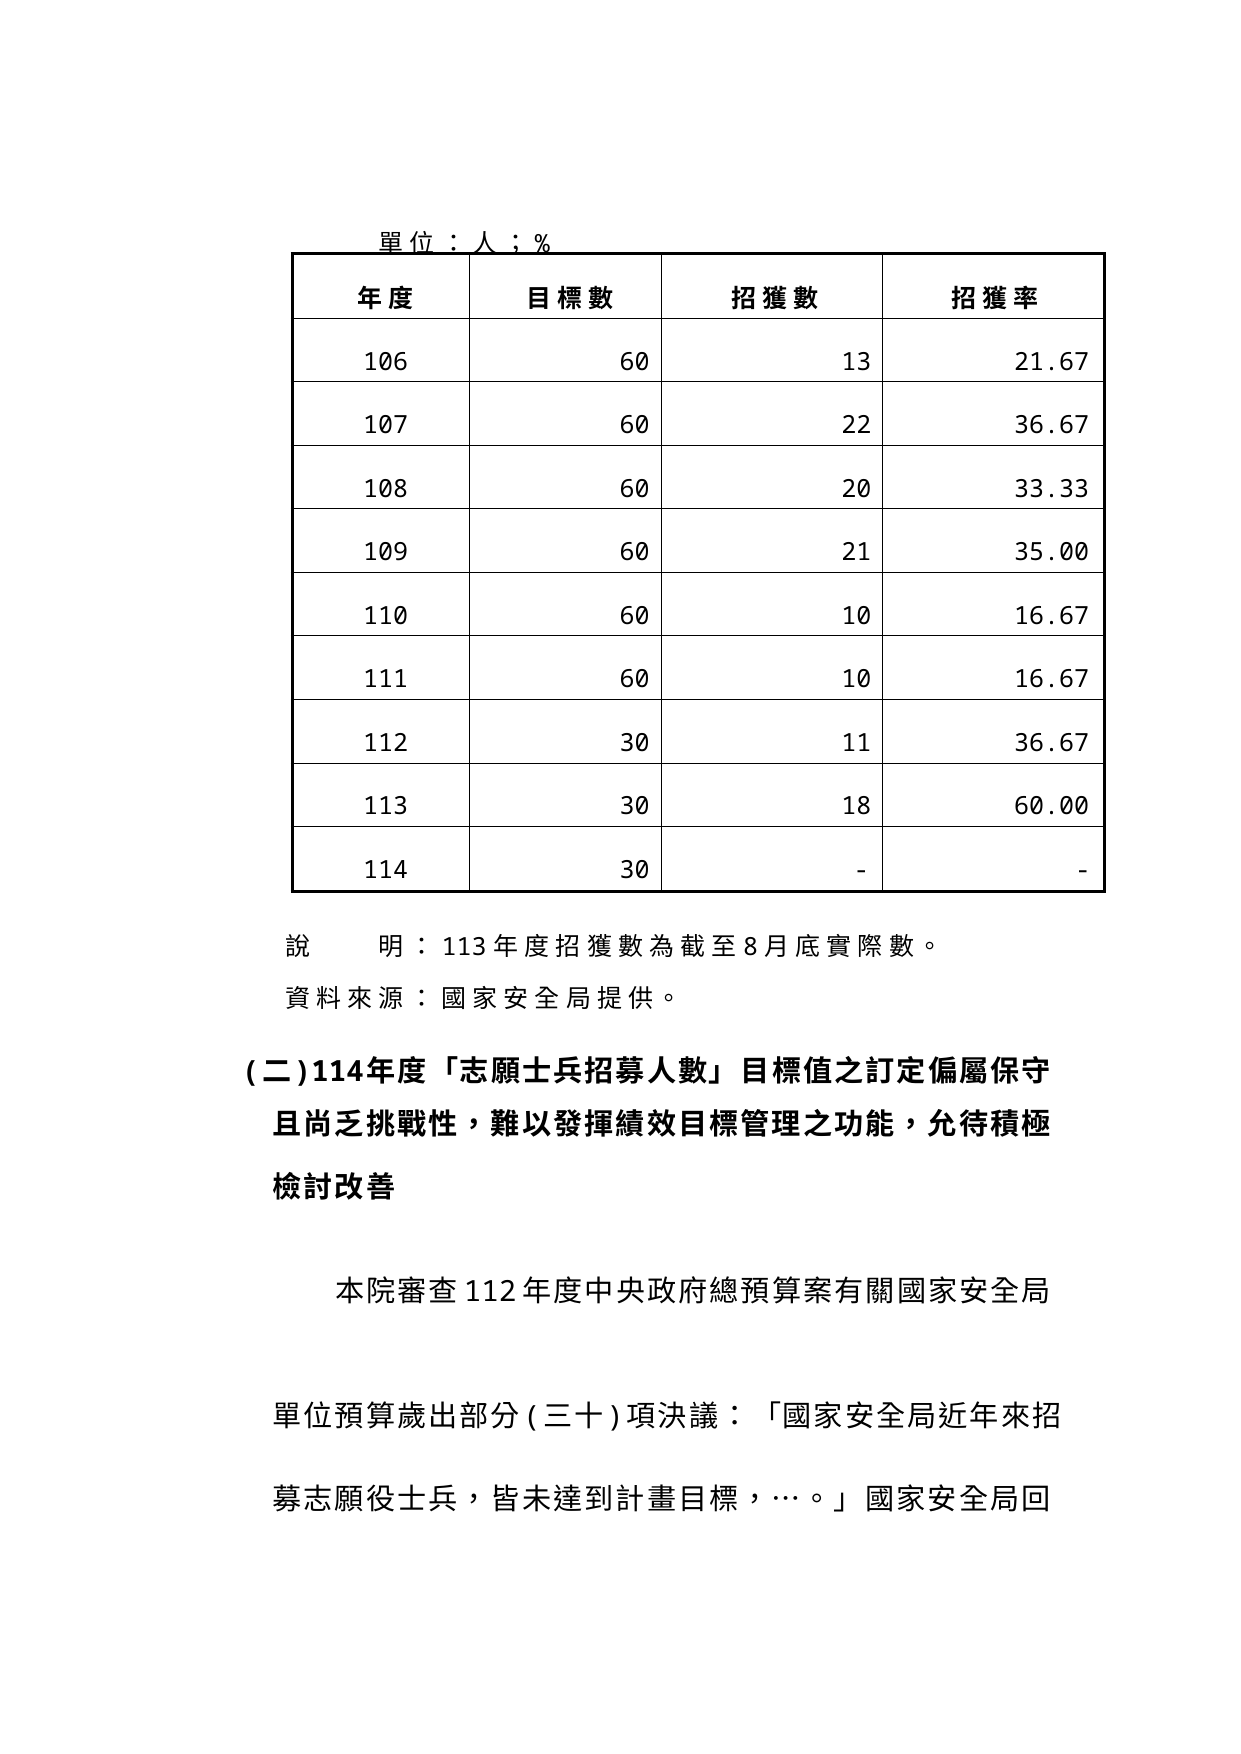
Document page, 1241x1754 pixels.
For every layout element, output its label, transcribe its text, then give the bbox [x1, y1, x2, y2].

table_cell 20 [662, 446, 882, 508]
table_cell 35.00 [883, 509, 1103, 572]
table_cell 109 [294, 509, 469, 572]
table_cell 112 [294, 700, 469, 762]
table_cell 113 [294, 764, 469, 826]
table_cell 60 [470, 382, 661, 445]
table_cell 106 [294, 319, 469, 381]
table_cell 108 [294, 446, 469, 508]
table_cell 22 [662, 382, 882, 445]
text 單位：人；% [281, 189, 1092, 252]
table_cell 10 [662, 636, 882, 699]
table_cell 33.33 [883, 446, 1103, 508]
table_cell 30 [470, 700, 661, 762]
table_cell 13 [662, 319, 882, 381]
table_cell 60 [470, 636, 661, 699]
table_cell 60.00 [883, 764, 1103, 826]
text (二)114年度「志願士兵招募人數」目標值之訂定偏屬保守且尚乏挑戰性，難以發揮績效目標管理之功能，允待積極檢討改善 [236, 1018, 1063, 1205]
table_cell 60 [470, 573, 661, 635]
table_cell 16.67 [883, 573, 1103, 635]
table_cell 11 [662, 700, 882, 762]
table_cell 60 [470, 509, 661, 572]
table_cell - [883, 827, 1103, 889]
table_cell 21 [662, 509, 882, 572]
table_cell 60 [470, 319, 661, 381]
table_header 年度 [294, 255, 469, 318]
table_header 招獲數 [662, 255, 882, 318]
table_cell 111 [294, 636, 469, 699]
table_header 招獲率 [883, 255, 1103, 318]
table_cell 114 [294, 827, 469, 889]
table_cell 60 [470, 446, 661, 508]
table_cell 30 [470, 764, 661, 826]
table_cell 16.67 [883, 636, 1103, 699]
text 資料來源：國家安全局提供。 [281, 955, 1063, 1018]
table_cell 21.67 [883, 319, 1103, 381]
table_cell 30 [470, 827, 661, 889]
table_header 目標數 [470, 255, 661, 318]
table_cell 36.67 [883, 700, 1103, 762]
table_cell 107 [294, 382, 469, 445]
table_cell 36.67 [883, 382, 1103, 445]
text 說 明：113年度招獲數為截至8月底實際數。 [281, 893, 1063, 955]
table_cell 110 [294, 573, 469, 635]
table_cell 10 [662, 573, 882, 635]
table_cell 18 [662, 764, 882, 826]
text 本院審查112年度中央政府總預算案有關國家安全局單位預算歲出部分(三十)項決議：「國家安全局近年來招募志願役士兵，皆未達到計畫目標，…。」國家安全局回復時雖表示，業依前項決議，持續落實強化志願役士兵招募作業，且經其統計，自112年11月至113年8月31日止，短短10個月已招募志願役士兵29員(112年11-12月：11員；113年1-8月：18員)，招募狀況略見改善；惟114年度「志願士兵招募人數」目標值30人，僅達106至111年度志願役士兵招募目標數60人一半，且112至114年度「志願士兵招募人數」目標值亦已連續3年下滑至30人，目標值之訂定仍略偏屬保守且尚乏挑戰性，不利厚植基層人力基礎。 [266, 1205, 1063, 1518]
table_cell - [662, 827, 882, 889]
